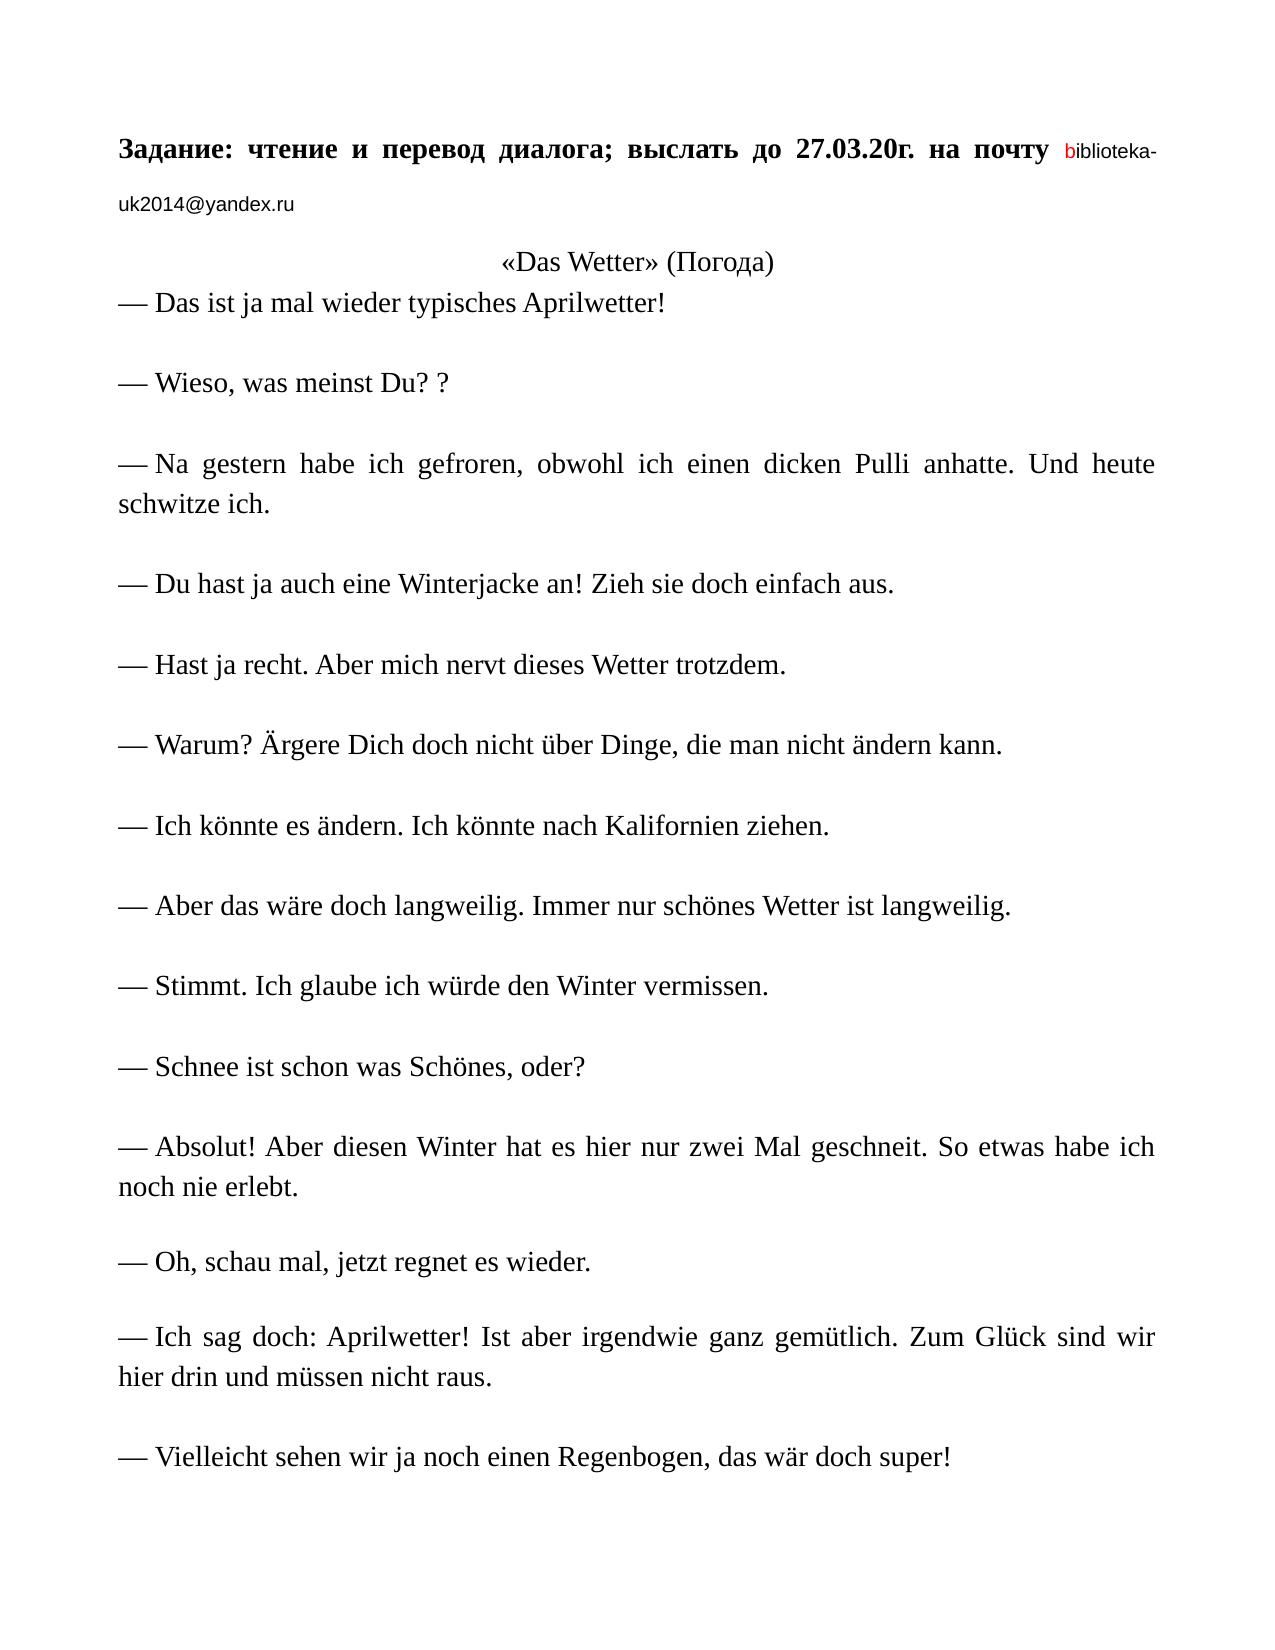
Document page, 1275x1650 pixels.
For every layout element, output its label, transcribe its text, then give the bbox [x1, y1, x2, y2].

text — Wieso, was meinst Du? ? [118, 365, 1157, 399]
text — Schnee ist schon was Schönes, oder? [118, 1049, 1157, 1082]
text — Ich könnte es ändern. Ich könnte nach Kalifornien ziehen. [118, 808, 1157, 841]
subtitle Задание: чтение и перевод диалога; выслать до 27.03.20г. на почту biblioteka-uk2014@yandex.ru [118, 118, 1157, 222]
text — Aber das wäre doch langweilig. Immer nur schönes Wetter ist langweilig. [118, 888, 1157, 922]
text — Stimmt. Ich glaube ich würde den Winter vermissen. [118, 968, 1157, 1002]
subtitle «Das Wetter» (Погода) [118, 230, 1157, 277]
text — Absolut! Aber diesen Winter hat es hier nur zwei Mal geschneit. So etwas habe ich noch nie erlebt. [118, 1129, 1157, 1203]
text — Du hast ja auch eine Winterjacke an! Zieh sie doch einfach aus. [118, 566, 1157, 600]
text — Ich sag doch: Aprilwetter! Ist aber irgendwie ganz gemütlich. Zum Glück sind wir hier drin und müssen nicht raus. [118, 1319, 1157, 1393]
text — Das ist ja mal wieder typisches Aprilwetter! [118, 285, 1157, 318]
text — Warum? Ärgere Dich doch nicht über Dinge, die man nicht ändern kann. [118, 727, 1157, 761]
text — Vielleicht sehen wir ja noch einen Regenbogen, das wär doch super! [118, 1439, 1157, 1473]
text — Na gestern habe ich gefroren, obwohl ich einen dicken Pulli anhatte. Und heute schwitze ich. [118, 446, 1157, 519]
text — Hast ja recht. Aber mich nervt dieses Wetter trotzdem. [118, 647, 1157, 680]
text — Oh, schau mal, jetzt regnet es wieder. [118, 1244, 1157, 1278]
